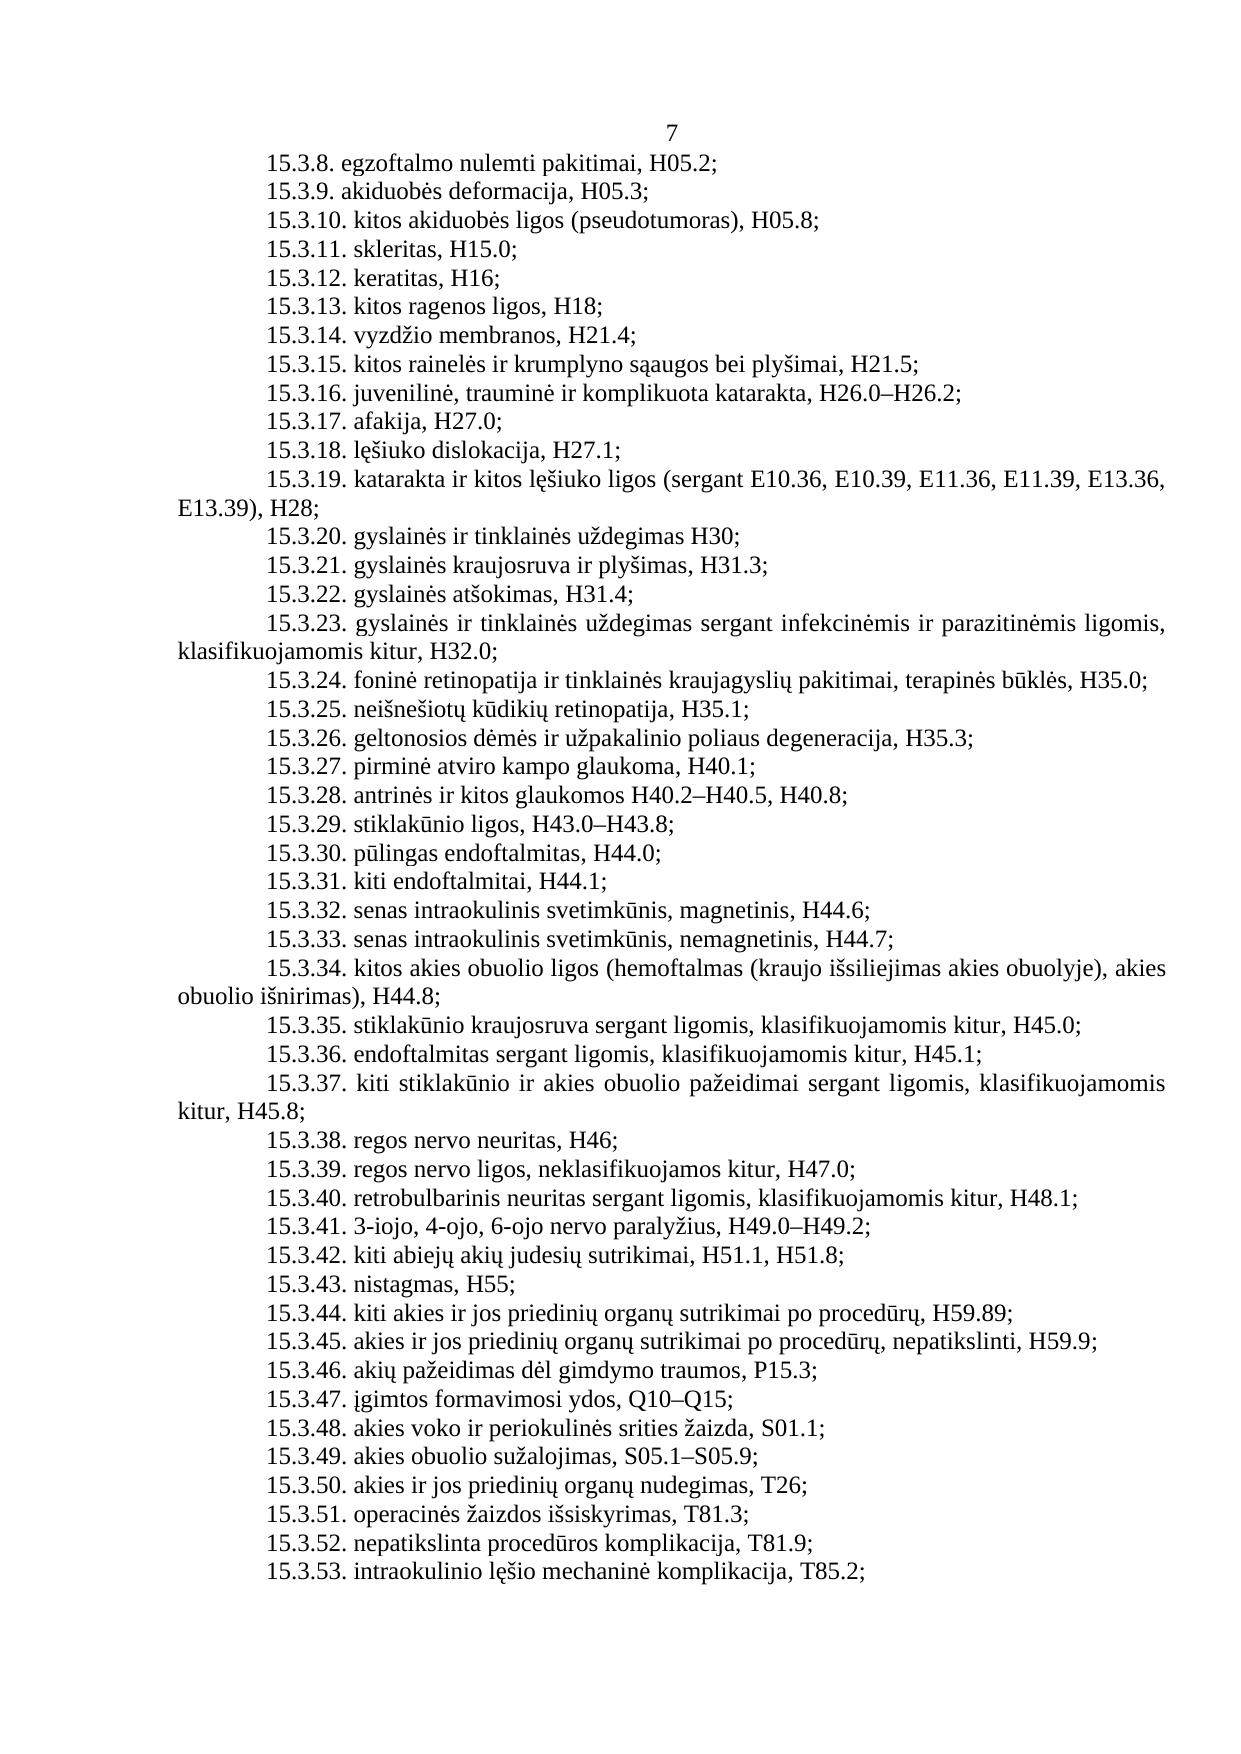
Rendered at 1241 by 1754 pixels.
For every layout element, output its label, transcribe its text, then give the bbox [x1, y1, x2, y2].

text 15.3.43. nistagmas, H55; [177, 1269, 1167, 1298]
text 15.3.25. neišnešiotų kūdikių retinopatija, H35.1; [177, 694, 1167, 723]
text 15.3.22. gyslainės atšokimas, H31.4; [177, 579, 1167, 608]
text 15.3.26. geltonosios dėmės ir užpakalinio poliaus degeneracija, H35.3; [177, 723, 1167, 751]
text 15.3.53. intraokulinio lęšio mechaninė komplikacija, T85.2; [177, 1556, 1167, 1585]
text 15.3.44. kiti akies ir jos priedinių organų sutrikimai po procedūrų, H59.89; [177, 1298, 1167, 1326]
text 15.3.11. skleritas, H15.0; [177, 234, 1167, 263]
text 15.3.28. antrinės ir kitos glaukomos H40.2–H40.5, H40.8; [177, 780, 1167, 809]
text 15.3.36. endoftalmitas sergant ligomis, klasifikuojamomis kitur, H45.1; [177, 1039, 1167, 1068]
text 15.3.52. nepatikslinta procedūros komplikacija, T81.9; [177, 1528, 1167, 1556]
text 15.3.42. kiti abiejų akių judesių sutrikimai, H51.1, H51.8; [177, 1240, 1167, 1269]
text 15.3.29. stiklakūnio ligos, H43.0–H43.8; [177, 809, 1167, 838]
text 15.3.16. juvenilinė, trauminė ir komplikuota katarakta, H26.0–H26.2; [177, 378, 1167, 406]
text 15.3.20. gyslainės ir tinklainės uždegimas H30; [177, 521, 1167, 550]
text 15.3.10. kitos akiduobės ligos (pseudotumoras), H05.8; [177, 205, 1167, 234]
text 15.3.34. kitos akies obuolio ligos (hemoftalmas (kraujo išsiliejimas akies obuolyje), akies obuolio išnirimas), H44.8; [177, 953, 1167, 1010]
text 15.3.21. gyslainės kraujosruva ir plyšimas, H31.3; [177, 550, 1167, 579]
text 15.3.51. operacinės žaizdos išsiskyrimas, T81.3; [177, 1499, 1167, 1528]
text 15.3.33. senas intraokulinis svetimkūnis, nemagnetinis, H44.7; [177, 924, 1167, 953]
text 15.3.48. akies voko ir periokulinės srities žaizda, S01.1; [177, 1413, 1167, 1441]
text 15.3.13. kitos ragenos ligos, H18; [177, 291, 1167, 320]
text 15.3.40. retrobulbarinis neuritas sergant ligomis, klasifikuojamomis kitur, H48.1; [177, 1183, 1167, 1211]
text 15.3.37. kiti stiklakūnio ir akies obuolio pažeidimai sergant ligomis, klasifikuojamomis kitur, H45.8; [177, 1068, 1167, 1125]
text 15.3.9. akiduobės deformacija, H05.3; [177, 176, 1167, 205]
text 15.3.31. kiti endoftalmitai, H44.1; [177, 866, 1167, 895]
text 15.3.47. įgimtos formavimosi ydos, Q10–Q15; [177, 1384, 1167, 1413]
text 15.3.46. akių pažeidimas dėl gimdymo traumos, P15.3; [177, 1355, 1167, 1384]
text 15.3.24. foninė retinopatija ir tinklainės kraujagyslių pakitimai, terapinės būklės, H35.0; [177, 665, 1167, 694]
text 15.3.45. akies ir jos priedinių organų sutrikimai po procedūrų, nepatikslinti, H59.9; [177, 1326, 1167, 1355]
text 15.3.35. stiklakūnio kraujosruva sergant ligomis, klasifikuojamomis kitur, H45.0; [177, 1010, 1167, 1039]
text 15.3.8. egzoftalmo nulemti pakitimai, H05.2; [177, 148, 1167, 176]
text 15.3.30. pūlingas endoftalmitas, H44.0; [177, 838, 1167, 866]
text 15.3.12. keratitas, H16; [177, 263, 1167, 291]
text 15.3.23. gyslainės ir tinklainės uždegimas sergant infekcinėmis ir parazitinėmis ligomis, klasifikuojamomis kitur, H32.0; [177, 608, 1167, 665]
text 15.3.38. regos nervo neuritas, H46; [177, 1125, 1167, 1154]
text 15.3.50. akies ir jos priedinių organų nudegimas, T26; [177, 1470, 1167, 1499]
text 15.3.18. lęšiuko dislokacija, H27.1; [177, 435, 1167, 464]
text 15.3.27. pirminė atviro kampo glaukoma, H40.1; [177, 751, 1167, 780]
text 15.3.15. kitos rainelės ir krumplyno sąaugos bei plyšimai, H21.5; [177, 349, 1167, 378]
text 15.3.41. 3-iojo, 4-ojo, 6-ojo nervo paralyžius, H49.0–H49.2; [177, 1211, 1167, 1240]
text 15.3.39. regos nervo ligos, neklasifikuojamos kitur, H47.0; [177, 1154, 1167, 1183]
text 15.3.49. akies obuolio sužalojimas, S05.1–S05.9; [177, 1441, 1167, 1470]
text 15.3.32. senas intraokulinis svetimkūnis, magnetinis, H44.6; [177, 895, 1167, 924]
text 15.3.17. afakija, H27.0; [177, 406, 1167, 435]
text 15.3.19. katarakta ir kitos lęšiuko ligos (sergant E10.36, E10.39, E11.36, E11.39, E13.36, E13.39), H28; [177, 464, 1167, 521]
text 15.3.14. vyzdžio membranos, H21.4; [177, 320, 1167, 349]
